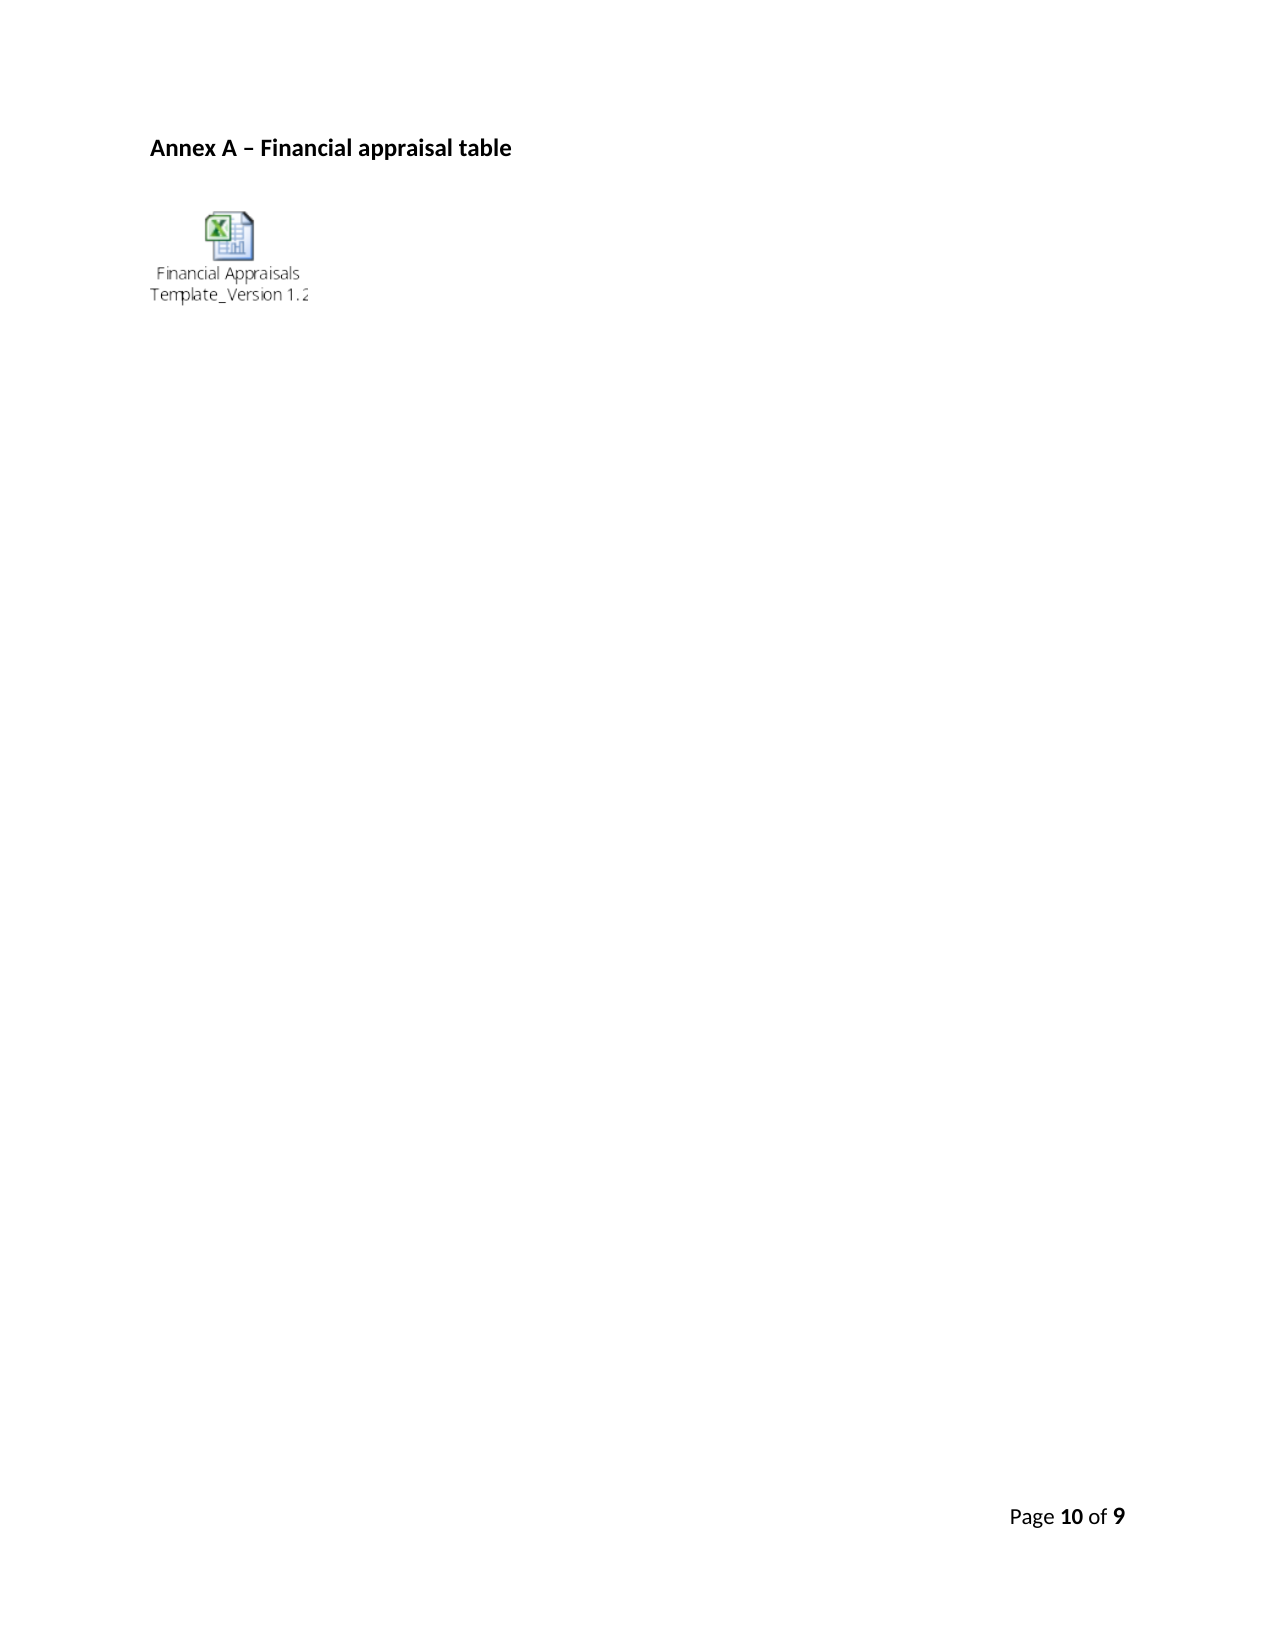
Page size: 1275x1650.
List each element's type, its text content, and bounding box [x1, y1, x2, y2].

subtitle Annex A – Financial appraisal table [150, 132, 1125, 163]
